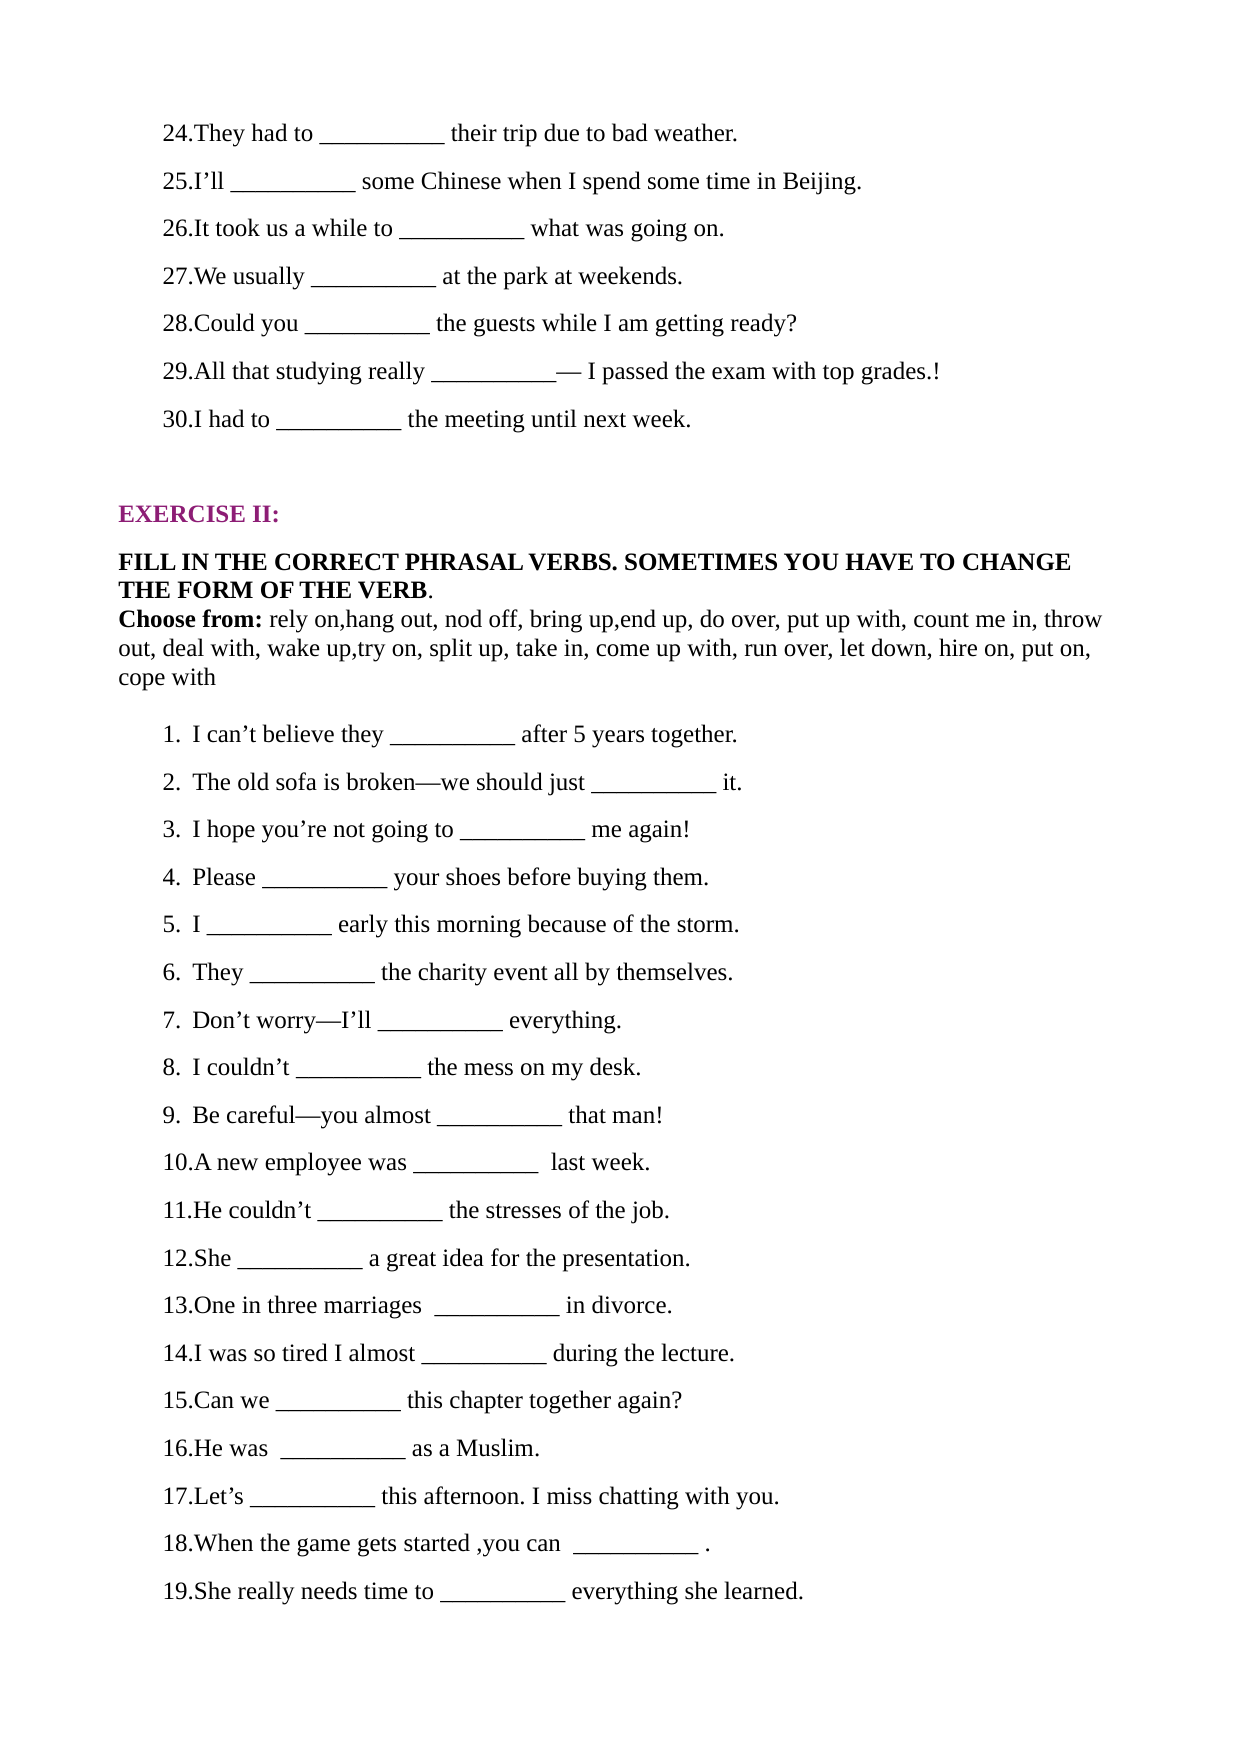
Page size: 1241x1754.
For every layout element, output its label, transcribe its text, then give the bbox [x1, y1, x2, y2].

list I couldn’t __________ the mess on my desk. [162, 1052, 1122, 1081]
list She really needs time to __________ everything she learned. [162, 1576, 1122, 1605]
list I was so tired I almost __________ during the lecture. [162, 1338, 1122, 1367]
list Don’t worry—I’ll __________ everything. [162, 1005, 1122, 1033]
list One in three marriages __________ in divorce. [162, 1290, 1122, 1319]
list I hope you’re not going to __________ me again! [162, 814, 1122, 843]
list We usually __________ at the park at weekends. [162, 261, 1122, 290]
list Can we __________ this chapter together again? [162, 1386, 1122, 1414]
list Please __________ your shoes before buying them. [162, 862, 1122, 891]
text EXERCISE II: [118, 499, 1122, 528]
list I’ll __________ some Chinese when I spend some time in Beijing. [162, 166, 1122, 194]
text FILL IN THE CORRECT PHRASAL VERBS. SOMETIMES YOU HAVE TO CHANGE THE FORM OF THE VERB. [118, 547, 1122, 604]
list They __________ the charity event all by themselves. [162, 957, 1122, 986]
list All that studying really __________— I passed the exam with top grades.! [162, 356, 1122, 385]
text Choose from: rely on,hang out, nod off, bring up,end up, do over, put up with, count me in, throw out, deal with, wake up,try on, split up, take in, come up with, run over, let down, hire on, put on, cope with [118, 604, 1122, 690]
list I had to __________ the meeting until next week. [162, 404, 1122, 432]
list He was __________ as a Muslim. [162, 1433, 1122, 1462]
list When the game gets started ,you can __________ . [162, 1528, 1122, 1557]
list Be careful—you almost __________ that man! [162, 1100, 1122, 1129]
list I can’t believe they __________ after 5 years together. [162, 719, 1122, 748]
list The old sofa is broken—we should just __________ it. [162, 767, 1122, 795]
list Let’s __________ this afternoon. I miss chatting with you. [162, 1481, 1122, 1509]
list They had to __________ their trip due to bad weather. [162, 118, 1122, 147]
list He couldn’t __________ the stresses of the job. [162, 1195, 1122, 1224]
list A new employee was __________ last week. [162, 1147, 1122, 1176]
list It took us a while to __________ what was going on. [162, 213, 1122, 242]
list She __________ a great idea for the presentation. [162, 1243, 1122, 1271]
list I __________ early this morning because of the storm. [162, 909, 1122, 938]
list Could you __________ the guests while I am getting ready? [162, 308, 1122, 337]
